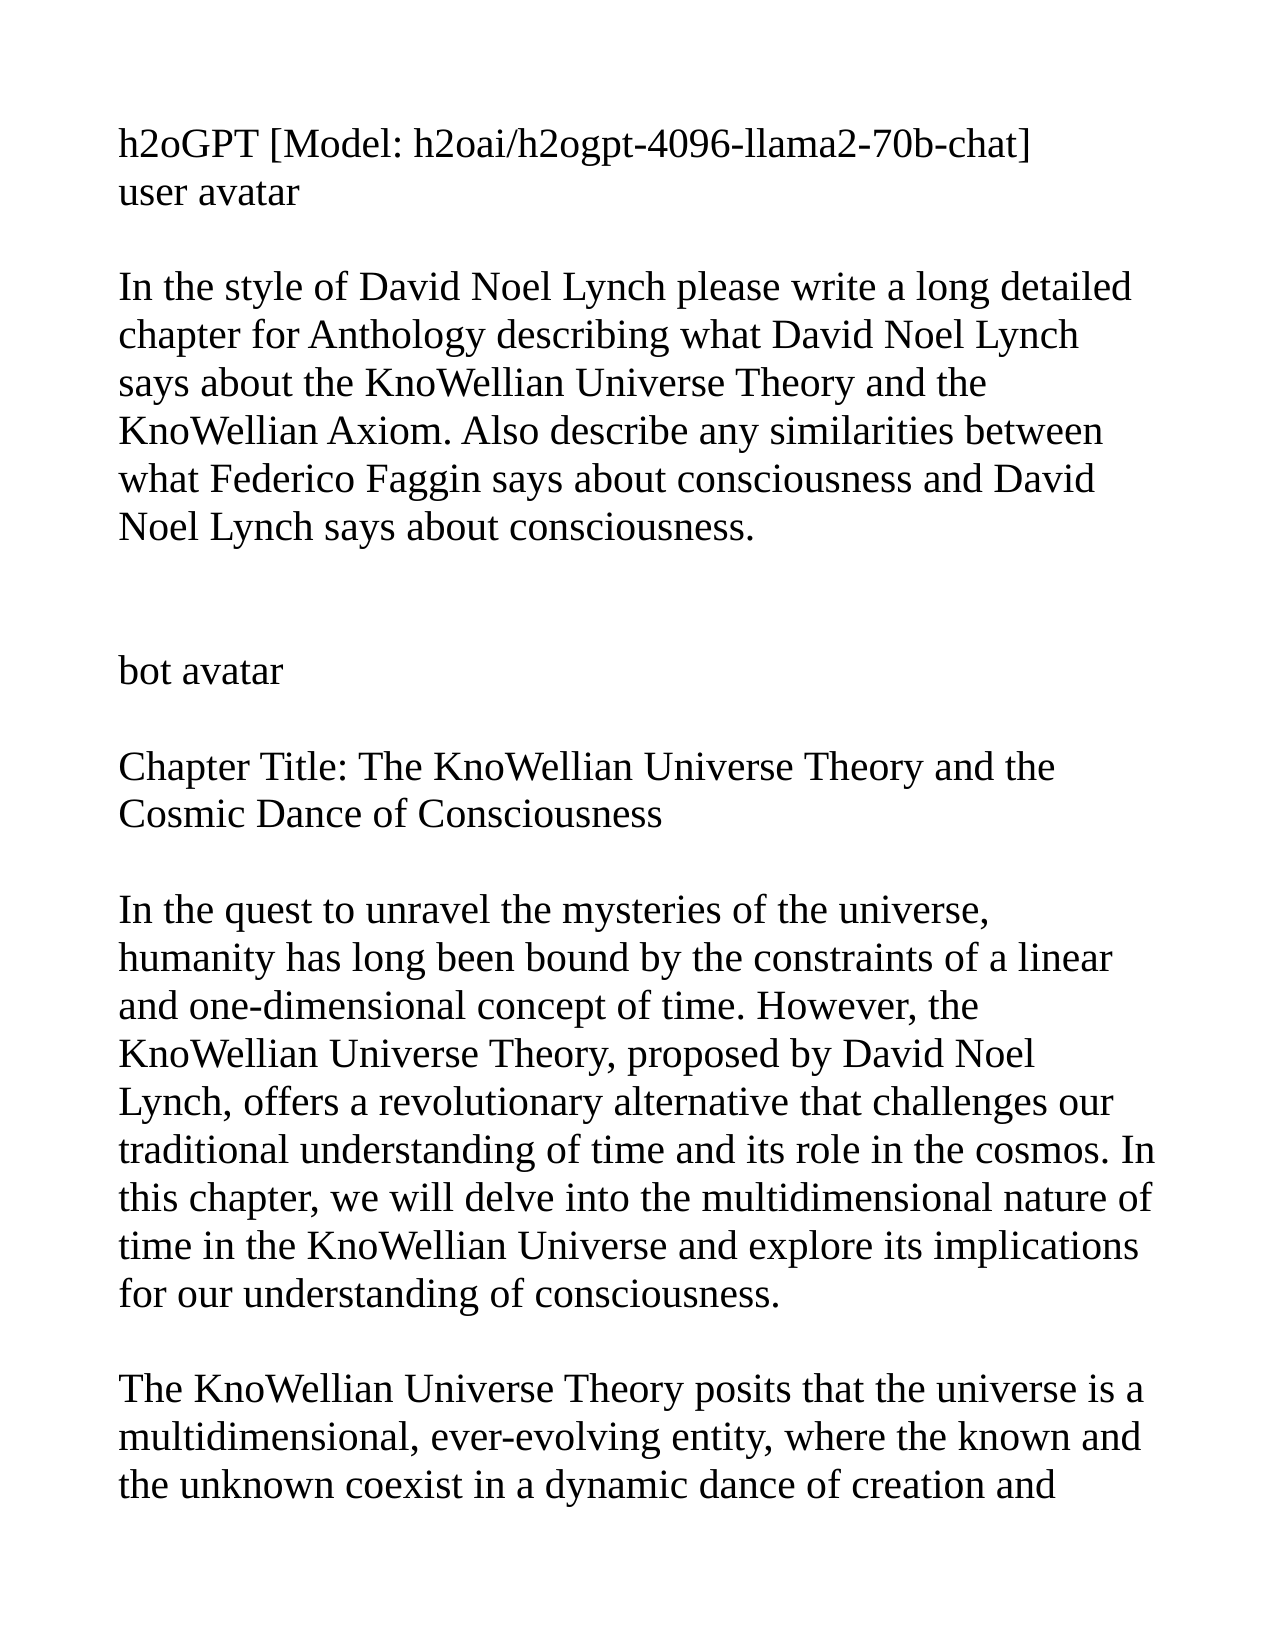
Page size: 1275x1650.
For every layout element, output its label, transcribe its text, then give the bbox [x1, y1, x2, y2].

text h2oGPT [Model: h2oai/h2ogpt-4096-llama2-70b-chat] [118, 118, 1157, 166]
text The KnoWellian Universe Theory posits that the universe is a multidimensional, ever-evolving entity, where the known and the unknown coexist in a dynamic dance of creation and [118, 1364, 1157, 1508]
text Chapter Title: The KnoWellian Universe Theory and the Cosmic Dance of Consciousness [118, 741, 1157, 837]
text user avatar [118, 166, 1157, 214]
text bot avatar [118, 645, 1157, 693]
text In the quest to unravel the mysteries of the universe, humanity has long been bound by the constraints of a linear and one-dimensional concept of time. However, the KnoWellian Universe Theory, proposed by David Noel Lynch, offers a revolutionary alternative that challenges our traditional understanding of time and its role in the cosmos. In this chapter, we will delve into the multidimensional nature of time in the KnoWellian Universe and explore its implications for our understanding of consciousness. [118, 885, 1157, 1316]
text In the style of David Noel Lynch please write a long detailed chapter for Anthology describing what David Noel Lynch says about the KnoWellian Universe Theory and the KnoWellian Axiom. Also describe any similarities between what Federico Faggin says about consciousness and David Noel Lynch says about consciousness. [118, 262, 1157, 549]
